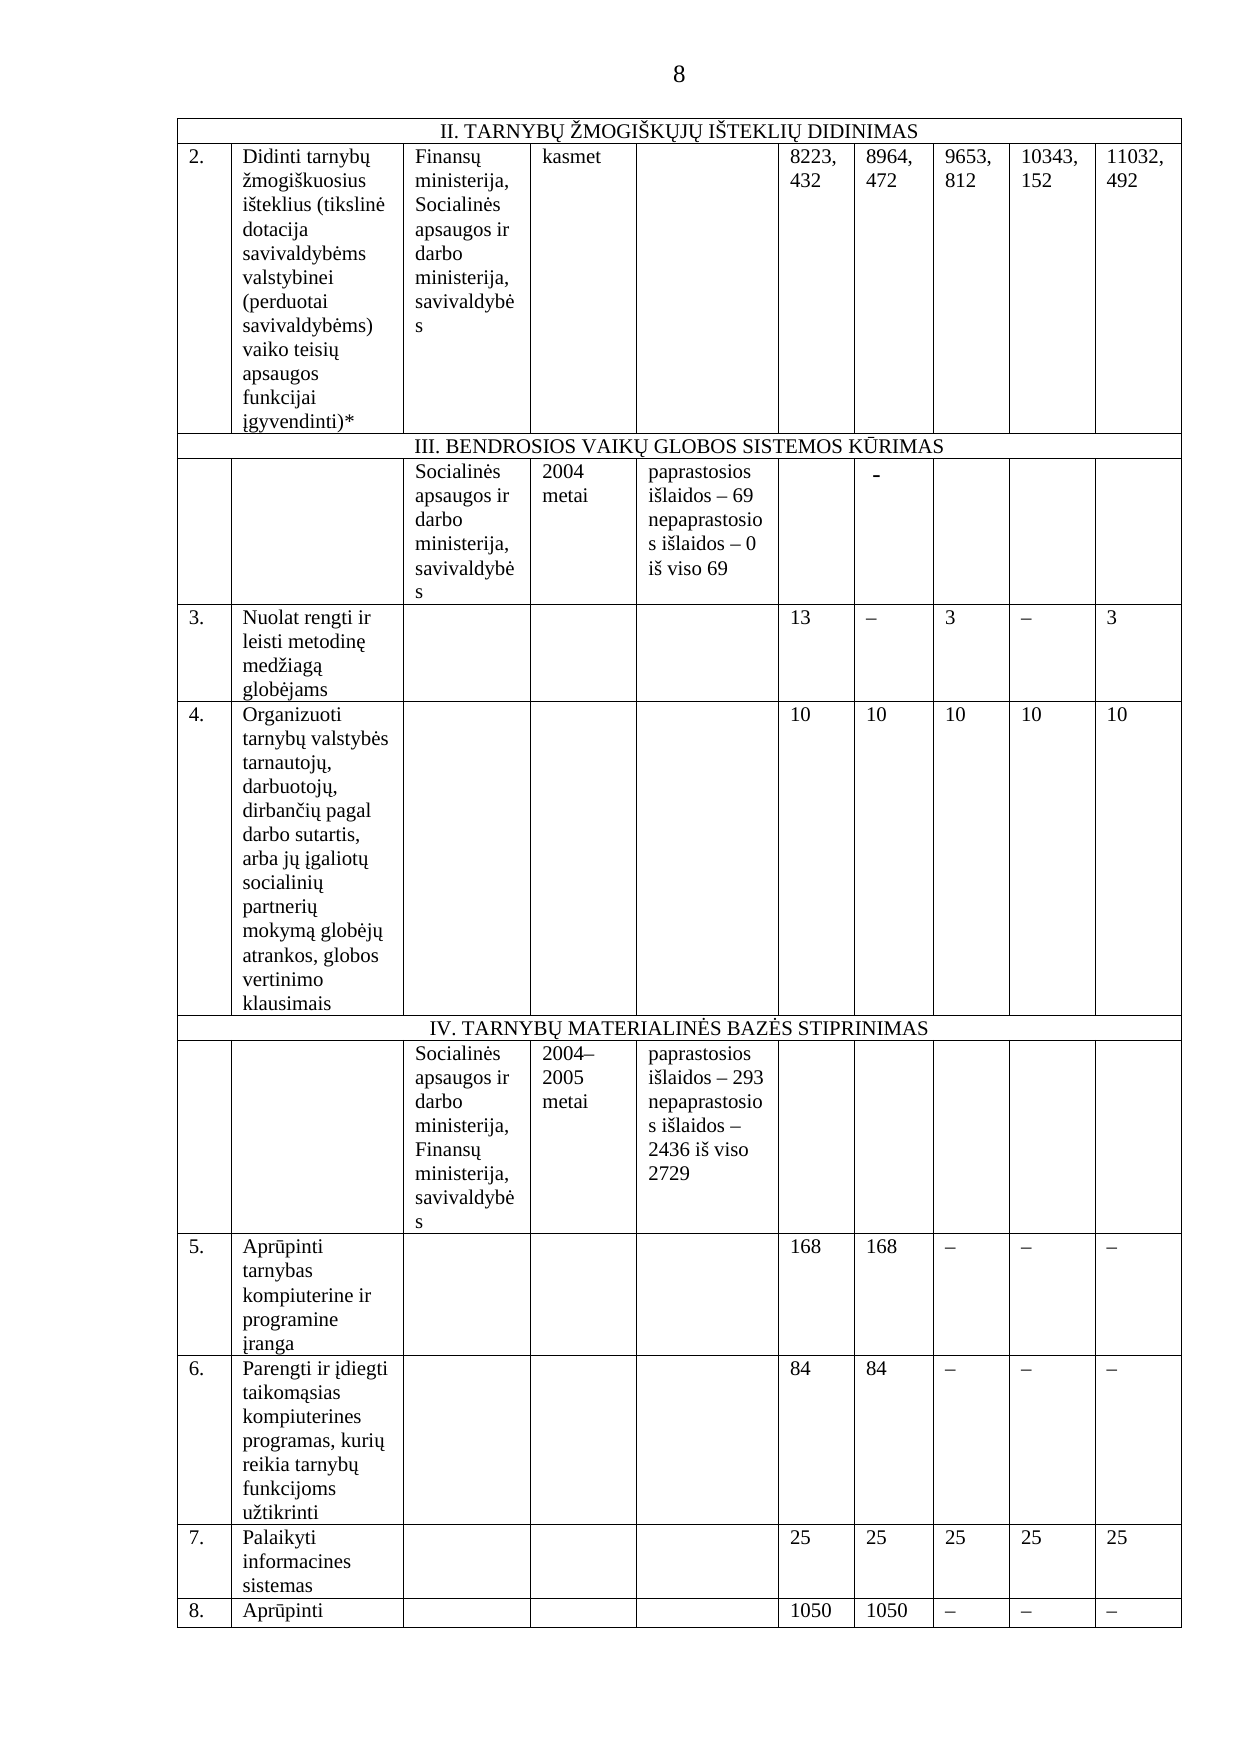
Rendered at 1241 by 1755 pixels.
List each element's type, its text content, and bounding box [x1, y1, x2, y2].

table_cell 25 [1010, 1525, 1095, 1597]
table_cell [531, 1599, 636, 1627]
table_cell [531, 605, 636, 701]
table_cell Palaikyti informacines sistemas [232, 1525, 403, 1597]
table_cell [404, 1599, 530, 1627]
table_cell – [1010, 605, 1095, 701]
table_cell [404, 1356, 530, 1524]
table_cell [232, 459, 403, 603]
table_cell Parengti ir įdiegti taikomąsias kompiuterines programas, kurių reikia tarnybų funkcijoms užtikrinti [232, 1356, 403, 1524]
table_cell 25 [855, 1525, 933, 1597]
table_cell [531, 1525, 636, 1597]
table_cell [531, 702, 636, 1015]
table_cell 25 [1096, 1525, 1181, 1597]
table_cell Socialinės apsaugos ir darbo ministerija, Finansų ministerija, savivaldybės [404, 1041, 530, 1233]
table_cell 10 [1096, 702, 1181, 1015]
table_cell – [1096, 1234, 1181, 1355]
table_cell [178, 459, 231, 603]
table_cell [779, 459, 854, 603]
table_cell [934, 459, 1009, 603]
table_cell - [855, 459, 933, 603]
table_cell [637, 702, 778, 1015]
table_cell II. TARNYBŲ ŽMOGIŠKŲJŲ IŠTEKLIŲ DIDINIMAS [178, 119, 1181, 143]
table_cell 3. [178, 605, 231, 701]
table_cell 2004 metai [531, 459, 636, 603]
table_cell 11032, 492 [1096, 144, 1181, 433]
table_cell 2. [178, 144, 231, 433]
table_cell 8. [178, 1599, 231, 1627]
table_cell – [934, 1356, 1009, 1524]
table_cell paprastosios išlaidos – 293 nepaprastosios išlaidos – 2436 iš viso 2729 [637, 1041, 778, 1233]
table_cell Organizuoti tarnybų valstybės tarnautojų, darbuotojų, dirbančių pagal darbo sutartis, arba jų įgaliotų socialinių partnerių mokymą globėjų atrankos, globos vertinimo klausimais [232, 702, 403, 1015]
table_cell [1096, 459, 1181, 603]
table_cell 25 [934, 1525, 1009, 1597]
table_cell – [855, 605, 933, 701]
table_cell paprastosios išlaidos – 69 nepaprastosios išlaidos – 0 iš viso 69 [637, 459, 778, 603]
table_cell – [1096, 1356, 1181, 1524]
table_cell – [1010, 1599, 1095, 1627]
table_cell [404, 1525, 530, 1597]
table_cell 10 [1010, 702, 1095, 1015]
table_cell 5. [178, 1234, 231, 1355]
table_cell Aprūpinti tarnybas kompiuterine ir programine įranga [232, 1234, 403, 1355]
table_cell 8223, 432 [779, 144, 854, 433]
table_cell 4. [178, 702, 231, 1015]
table_cell 3 [1096, 605, 1181, 701]
table_cell 1050 [779, 1599, 854, 1627]
table_cell Socialinės apsaugos ir darbo ministerija, savivaldybės [404, 459, 530, 603]
table_cell 9653, 812 [934, 144, 1009, 433]
table_cell 84 [855, 1356, 933, 1524]
table_cell [404, 1234, 530, 1355]
table_cell [232, 1041, 403, 1233]
table_cell III. BENDROSIOS VAIKŲ GLOBOS SISTEMOS KŪRIMAS [178, 434, 1181, 458]
table_cell 10 [855, 702, 933, 1015]
table_cell [855, 1041, 933, 1233]
table_cell 1050 [855, 1599, 933, 1627]
table_cell 2004–2005 metai [531, 1041, 636, 1233]
table_cell Nuolat rengti ir leisti metodinę medžiagą globėjams [232, 605, 403, 701]
table_cell Finansų ministerija, Socialinės apsaugos ir darbo ministerija, savivaldybės [404, 144, 530, 433]
table_cell [637, 605, 778, 701]
table_cell 7. [178, 1525, 231, 1597]
table_cell [637, 1356, 778, 1524]
table_cell – [934, 1234, 1009, 1355]
table_cell – [934, 1599, 1009, 1627]
table_cell 10 [779, 702, 854, 1015]
table_cell 13 [779, 605, 854, 701]
table_cell 3 [934, 605, 1009, 701]
table_cell [404, 605, 530, 701]
table_cell 84 [779, 1356, 854, 1524]
table_cell 168 [855, 1234, 933, 1355]
table_cell – [1010, 1356, 1095, 1524]
table_cell 6. [178, 1356, 231, 1524]
table_cell [637, 144, 778, 433]
table_cell Didinti tarnybų žmogiškuosius išteklius (tikslinė dotacija savivaldybėms valstybinei (perduotai savivaldybėms) vaiko teisių apsaugos funkcijai įgyvendinti)* [232, 144, 403, 433]
table_cell [531, 1234, 636, 1355]
table_cell Aprūpinti [232, 1599, 403, 1627]
table_cell [934, 1041, 1009, 1233]
table_cell [637, 1599, 778, 1627]
table_cell [404, 702, 530, 1015]
table_cell [779, 1041, 854, 1233]
table_cell [637, 1525, 778, 1597]
table_cell kasmet [531, 144, 636, 433]
table_cell 168 [779, 1234, 854, 1355]
table_cell [1010, 1041, 1095, 1233]
table_cell [531, 1356, 636, 1524]
table_cell 25 [779, 1525, 854, 1597]
table_cell 10 [934, 702, 1009, 1015]
table_cell [1010, 459, 1095, 603]
table_cell [1096, 1041, 1181, 1233]
table_cell [178, 1041, 231, 1233]
table_cell 10343, 152 [1010, 144, 1095, 433]
table_cell – [1096, 1599, 1181, 1627]
table_cell – [1010, 1234, 1095, 1355]
table_cell 8964, 472 [855, 144, 933, 433]
table_cell IV. TARNYBŲ MATERIALINĖS BAZĖS STIPRINIMAS [178, 1016, 1181, 1040]
table_cell [637, 1234, 778, 1355]
